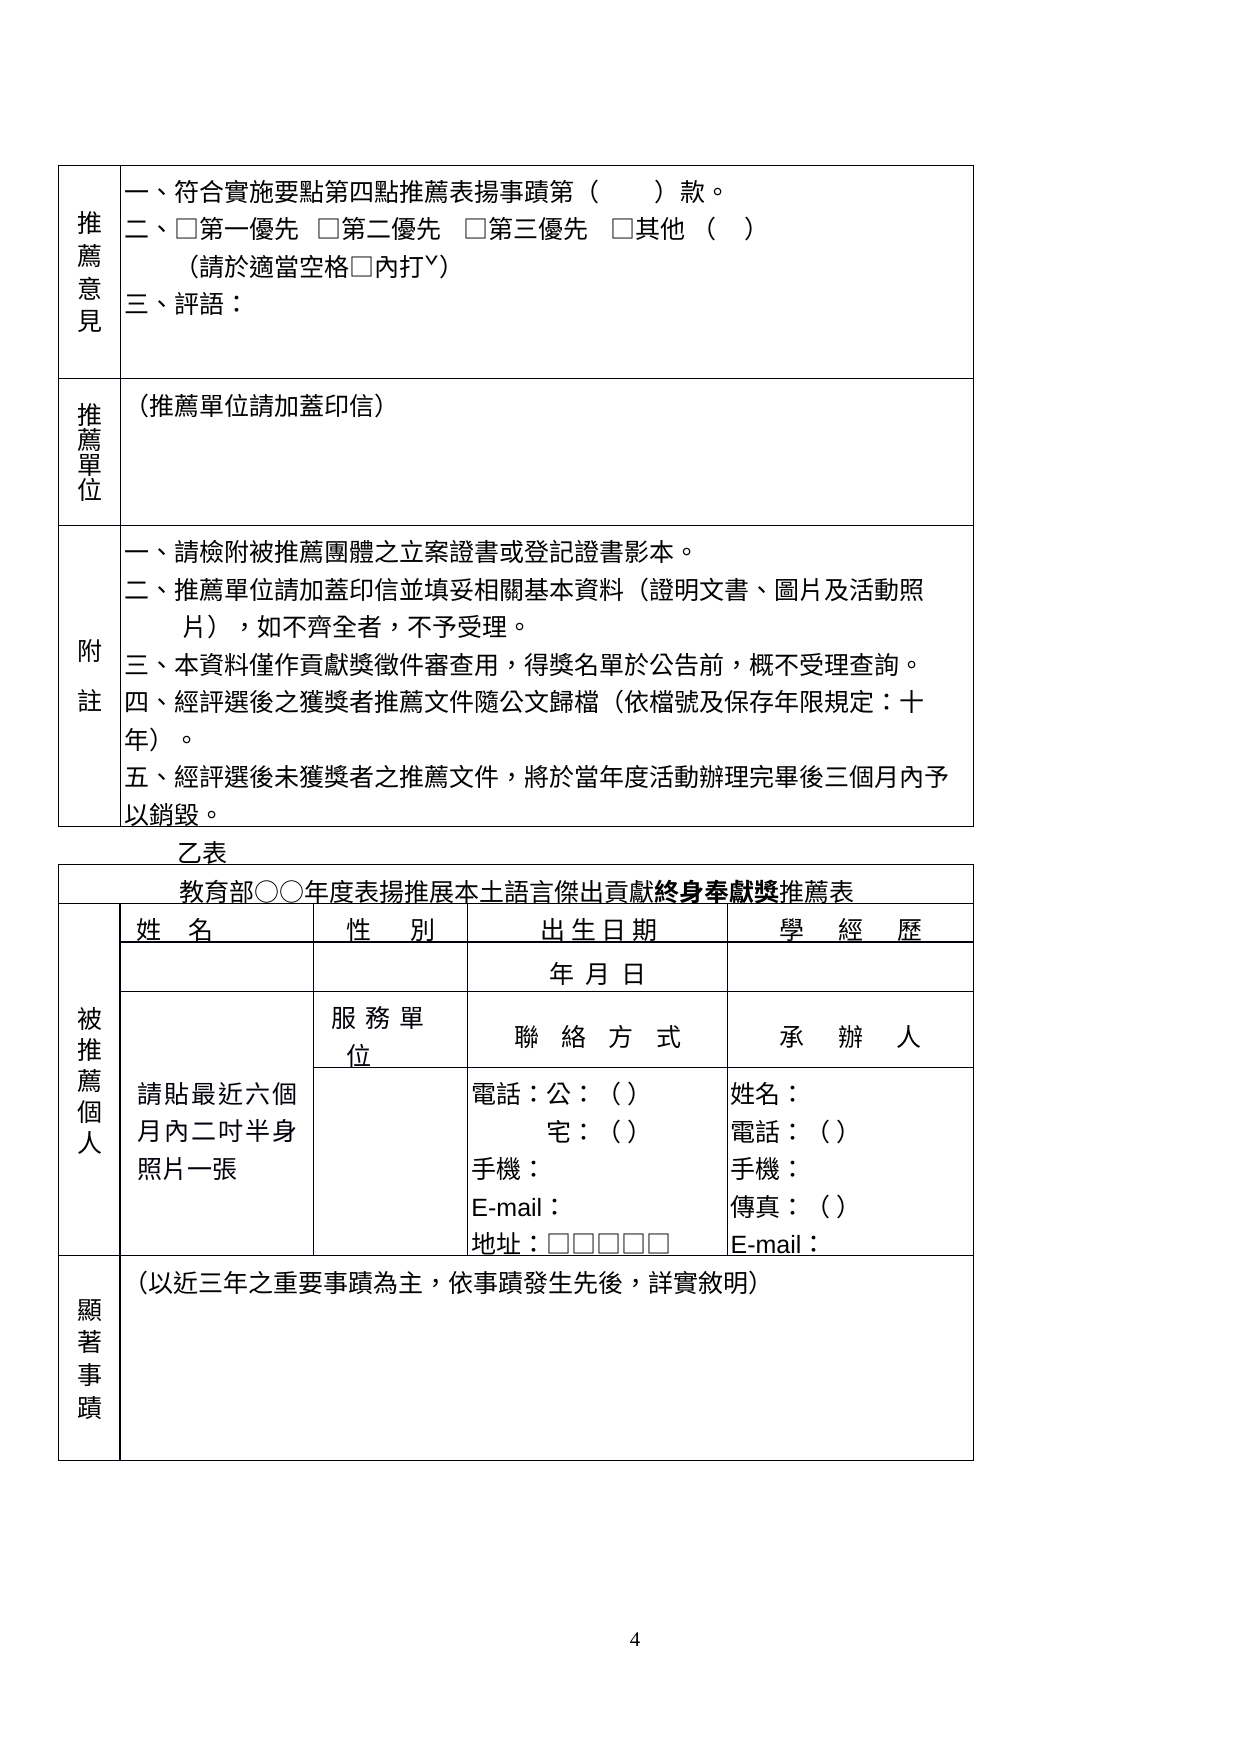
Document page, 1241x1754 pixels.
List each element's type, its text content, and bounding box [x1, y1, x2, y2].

table_cell 性 別 [314, 904, 467, 941]
table_cell 姓 名 [121, 904, 313, 941]
table_cell 承 辦 人 [728, 992, 973, 1067]
table_cell 推薦意見 [59, 166, 120, 378]
table_header 教育部○○年度表揚推展本土語言傑出貢獻終身奉獻獎推薦表 [59, 865, 973, 903]
table_cell 姓名： 電話：（ ） 手機： 傳真：（ ） E-mail： [728, 1068, 973, 1255]
table_cell [314, 1068, 467, 1255]
table_cell 被 推 薦 個 人 [59, 904, 119, 1255]
table_cell [314, 943, 467, 991]
table_cell 聯 絡 方 式 [468, 992, 727, 1067]
table_cell 出 生 日 期 [468, 904, 727, 941]
table_cell 服 務 單 位 [314, 992, 467, 1067]
table_cell 推薦單位 [59, 379, 120, 525]
text 乙表 [177, 827, 1092, 864]
table_cell （以近三年之重要事蹟為主，依事蹟發生先後，詳實敘明） [121, 1256, 973, 1460]
table_cell [728, 943, 973, 991]
table_cell 請貼最近六個月內二吋半身照片一張 [121, 992, 313, 1255]
table_cell 一、請檢附被推薦團體之立案證書或登記證書影本。 二、推薦單位請加蓋印信並填妥相關基本資料（證明文書、圖片及活動照片），如不齊全者，不予受理。 三、本資料僅作貢獻獎徵件審查用，得獎名單於公告前，概不受理查詢。 四、經評選後之獲獎者推薦文件隨公文歸檔（依檔號及保存年限規定：十年）。 五、經評選後未獲獎者之推薦文件，將於當年度活動辦理完畢後三個月內予以銷毀。 [121, 526, 973, 826]
table_cell 附註 [59, 526, 120, 826]
table_cell 電話：公：（ ） 宅：（ ） 手機： E-mail： 地址：□□□□□ [468, 1068, 727, 1255]
table_cell 一、符合實施要點第四點推薦表揚事蹟第（ ）款。 二、□第一優先 □第二優先 □第三優先 □其他 （ ） （請於適當空格□內打ˇ） 三、評語： [121, 166, 973, 378]
table_cell [121, 943, 313, 991]
table_cell 學 經 歷 [728, 904, 973, 941]
table_cell （推薦單位請加蓋印信） [121, 379, 973, 525]
table_cell 顯著事蹟 [59, 1256, 119, 1460]
table_cell 年 月 日 [468, 943, 727, 991]
